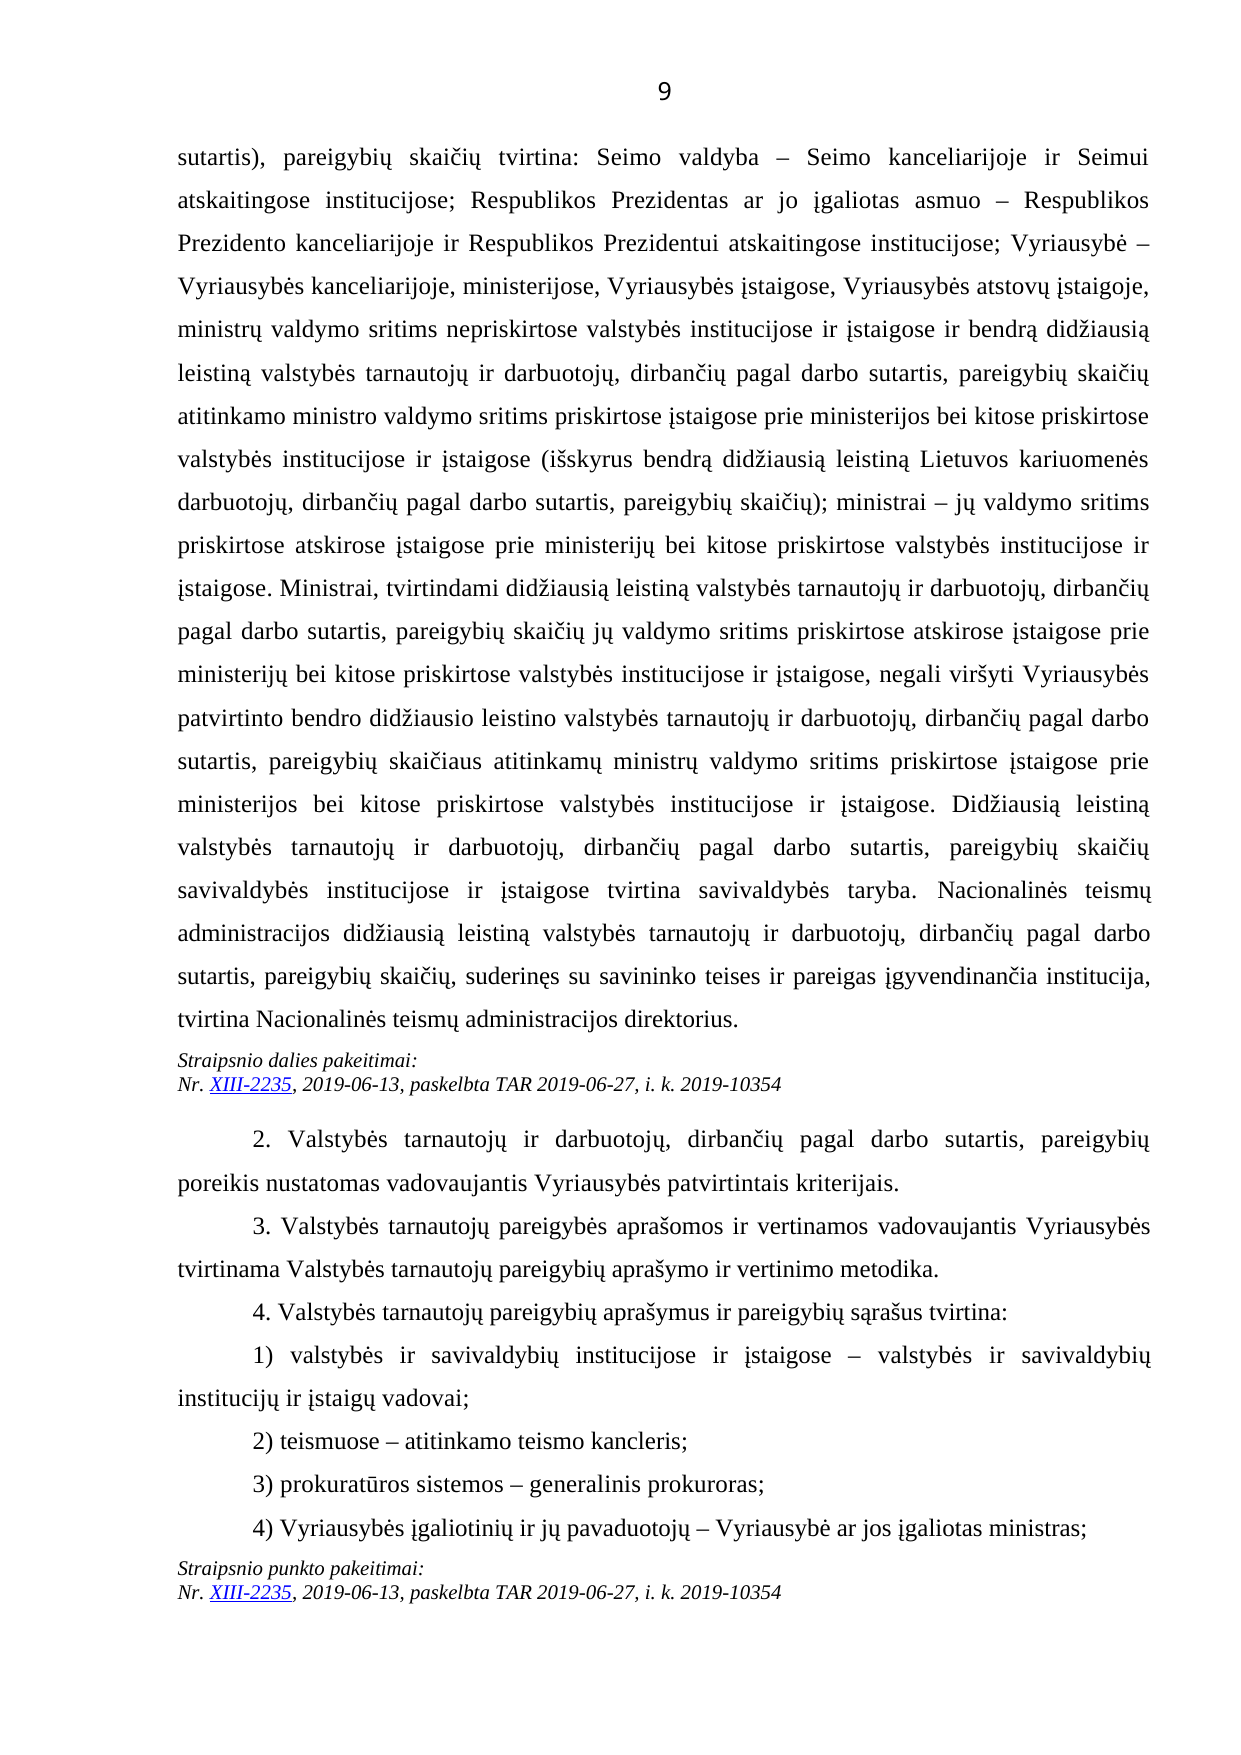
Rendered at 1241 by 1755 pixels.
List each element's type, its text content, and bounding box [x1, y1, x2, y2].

text Nr. XIII-2235, 2019-06-13, paskelbta TAR 2019-06-27, i. k. 2019-10354 [177, 1580, 1152, 1604]
text Nr. XIII-2235, 2019-06-13, paskelbta TAR 2019-06-27, i. k. 2019-10354 [177, 1072, 1152, 1096]
text Straipsnio punkto pakeitimai: [177, 1556, 1152, 1580]
text 2. Valstybės tarnautojų ir darbuotojų, dirbančių pagal darbo sutartis, pareigybių poreikis nustatomas vadovaujantis Vyriausybės patvirtintais kriterijais. [177, 1124, 1152, 1196]
text Straipsnio dalies pakeitimai: [177, 1048, 1152, 1072]
text 2) teismuose – atitinkamo teismo kancleris; [177, 1426, 1152, 1455]
text 3) prokuratūros sistemos – generalinis prokuroras; [177, 1469, 1152, 1498]
text 4. Valstybės tarnautojų pareigybių aprašymus ir pareigybių sąrašus tvirtina: [177, 1297, 1152, 1326]
text 4) Vyriausybės įgaliotinių ir jų pavaduotojų – Vyriausybė ar jos įgaliotas ministras; [177, 1513, 1152, 1541]
text 3. Valstybės tarnautojų pareigybės aprašomos ir vertinamos vadovaujantis Vyriausybės tvirtinama Valstybės tarnautojų pareigybių aprašymo ir vertinimo metodika. [177, 1211, 1152, 1283]
text sutartis), pareigybių skaičių tvirtina: Seimo valdyba – Seimo kanceliarijoje ir Seimui atskaitingose institucijose; Respublikos Prezidentas ar jo įgaliotas asmuo – Respublikos Prezidento kanceliarijoje ir Respublikos Prezidentui atskaitingose institucijose; Vyriausybė – Vyriausybės kanceliarijoje, ministerijose, Vyriausybės įstaigose, Vyriausybės atstovų įstaigoje, ministrų valdymo sritims nepriskirtose valstybės institucijose ir įstaigose ir bendrą didžiausią leistiną valstybės tarnautojų ir darbuotojų, dirbančių pagal darbo sutartis, pareigybių skaičių atitinkamo ministro valdymo sritims priskirtose įstaigose prie ministerijos bei kitose priskirtose valstybės institucijose ir įstaigose (išskyrus bendrą didžiausią leistiną Lietuvos kariuomenės darbuotojų, dirbančių pagal darbo sutartis, pareigybių skaičių); ministrai – jų valdymo sritims priskirtose atskirose įstaigose prie ministerijų bei kitose priskirtose valstybės institucijose ir įstaigose. Ministrai, tvirtindami didžiausią leistiną valstybės tarnautojų ir darbuotojų, dirbančių pagal darbo sutartis, pareigybių skaičių jų valdymo sritims priskirtose atskirose įstaigose prie ministerijų bei kitose priskirtose valstybės institucijose ir įstaigose, negali viršyti Vyriausybės patvirtinto bendro didžiausio leistino valstybės tarnautojų ir darbuotojų, dirbančių pagal darbo sutartis, pareigybių skaičiaus atitinkamų ministrų valdymo sritims priskirtose įstaigose prie ministerijos bei kitose priskirtose valstybės institucijose ir įstaigose. Didžiausią leistiną valstybės tarnautojų ir darbuotojų, dirbančių pagal darbo sutartis, pareigybių skaičių savivaldybės institucijose ir įstaigose tvirtina savivaldybės taryba. Nacionalinės teismų administracijos didžiausią leistiną valstybės tarnautojų ir darbuotojų, dirbančių pagal darbo sutartis, pareigybių skaičių, suderinęs su savininko teises ir pareigas įgyvendinančia institucija, tvirtina Nacionalinės teismų administracijos direktorius. [177, 142, 1152, 1033]
text 1) valstybės ir savivaldybių institucijose ir įstaigose – valstybės ir savivaldybių institucijų ir įstaigų vadovai; [177, 1340, 1152, 1412]
